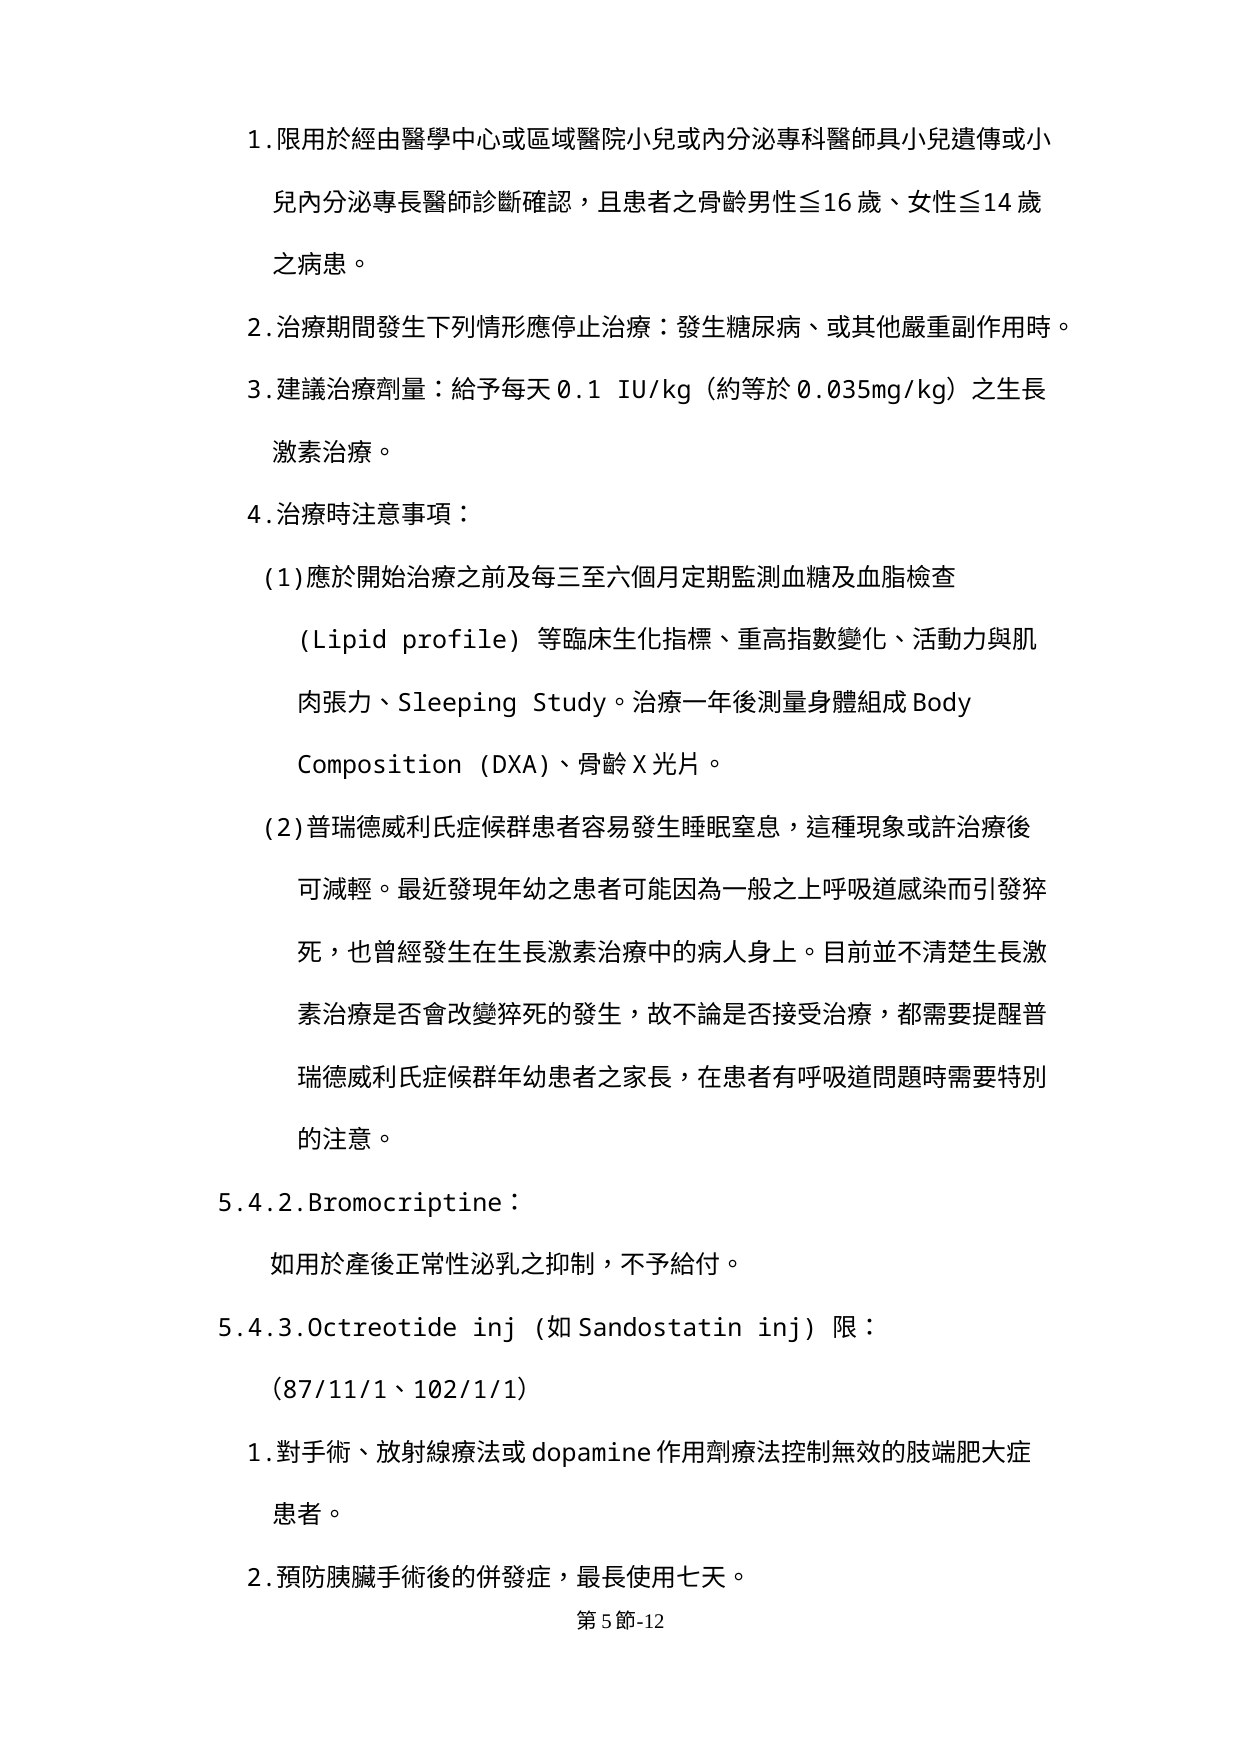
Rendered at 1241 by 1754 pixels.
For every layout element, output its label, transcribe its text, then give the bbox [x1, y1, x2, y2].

text 2.治療期間發生下列情形應停止治療：發生糖尿病、或其他嚴重副作用時。 [246, 284, 1053, 346]
text (2)普瑞德威利氏症候群患者容易發生睡眠窒息，這種現象或許治療後可減輕。最近發現年幼之患者可能因為一般之上呼吸道感染而引發猝死，也曾經發生在生長激素治療中的病人身上。目前並不清楚生長激素治療是否會改變猝死的發生，故不論是否接受治療，都需要提醒普瑞德威利氏症候群年幼患者之家長，在患者有呼吸道問題時需要特別的注意。 [261, 784, 1053, 1159]
text 1.對手術、放射線療法或dopamine作用劑療法控制無效的肢端肥大症患者。 [246, 1409, 1053, 1534]
text 1.限用於經由醫學中心或區域醫院小兒或內分泌專科醫師具小兒遺傳或小兒內分泌專長醫師診斷確認，且患者之骨齡男性≦16歲、女性≦14歲之病患。 [246, 96, 1053, 284]
text 5.4.2.Bromocriptine： [217, 1159, 1053, 1221]
text (1)應於開始治療之前及每三至六個月定期監測血糖及血脂檢查 (Lipid profile) 等臨床生化指標、重高指數變化、活動力與肌肉張力、Sleeping Study。治療一年後測量身體組成Body Composition (DXA)、骨齡X光片。 [261, 534, 1053, 784]
text 2.預防胰臟手術後的併發症，最長使用七天。 [246, 1534, 1053, 1596]
text 3.建議治療劑量：給予每天0.1 IU/kg（約等於0.035mg/kg）之生長激素治療。 [246, 346, 1053, 471]
text 5.4.3.Octreotide inj (如Sandostatin inj) 限：（87/11/1、102/1/1） [217, 1284, 1053, 1409]
text 4.治療時注意事項： [246, 471, 1053, 534]
text 如用於產後正常性泌乳之抑制，不予給付。 [271, 1221, 1053, 1284]
